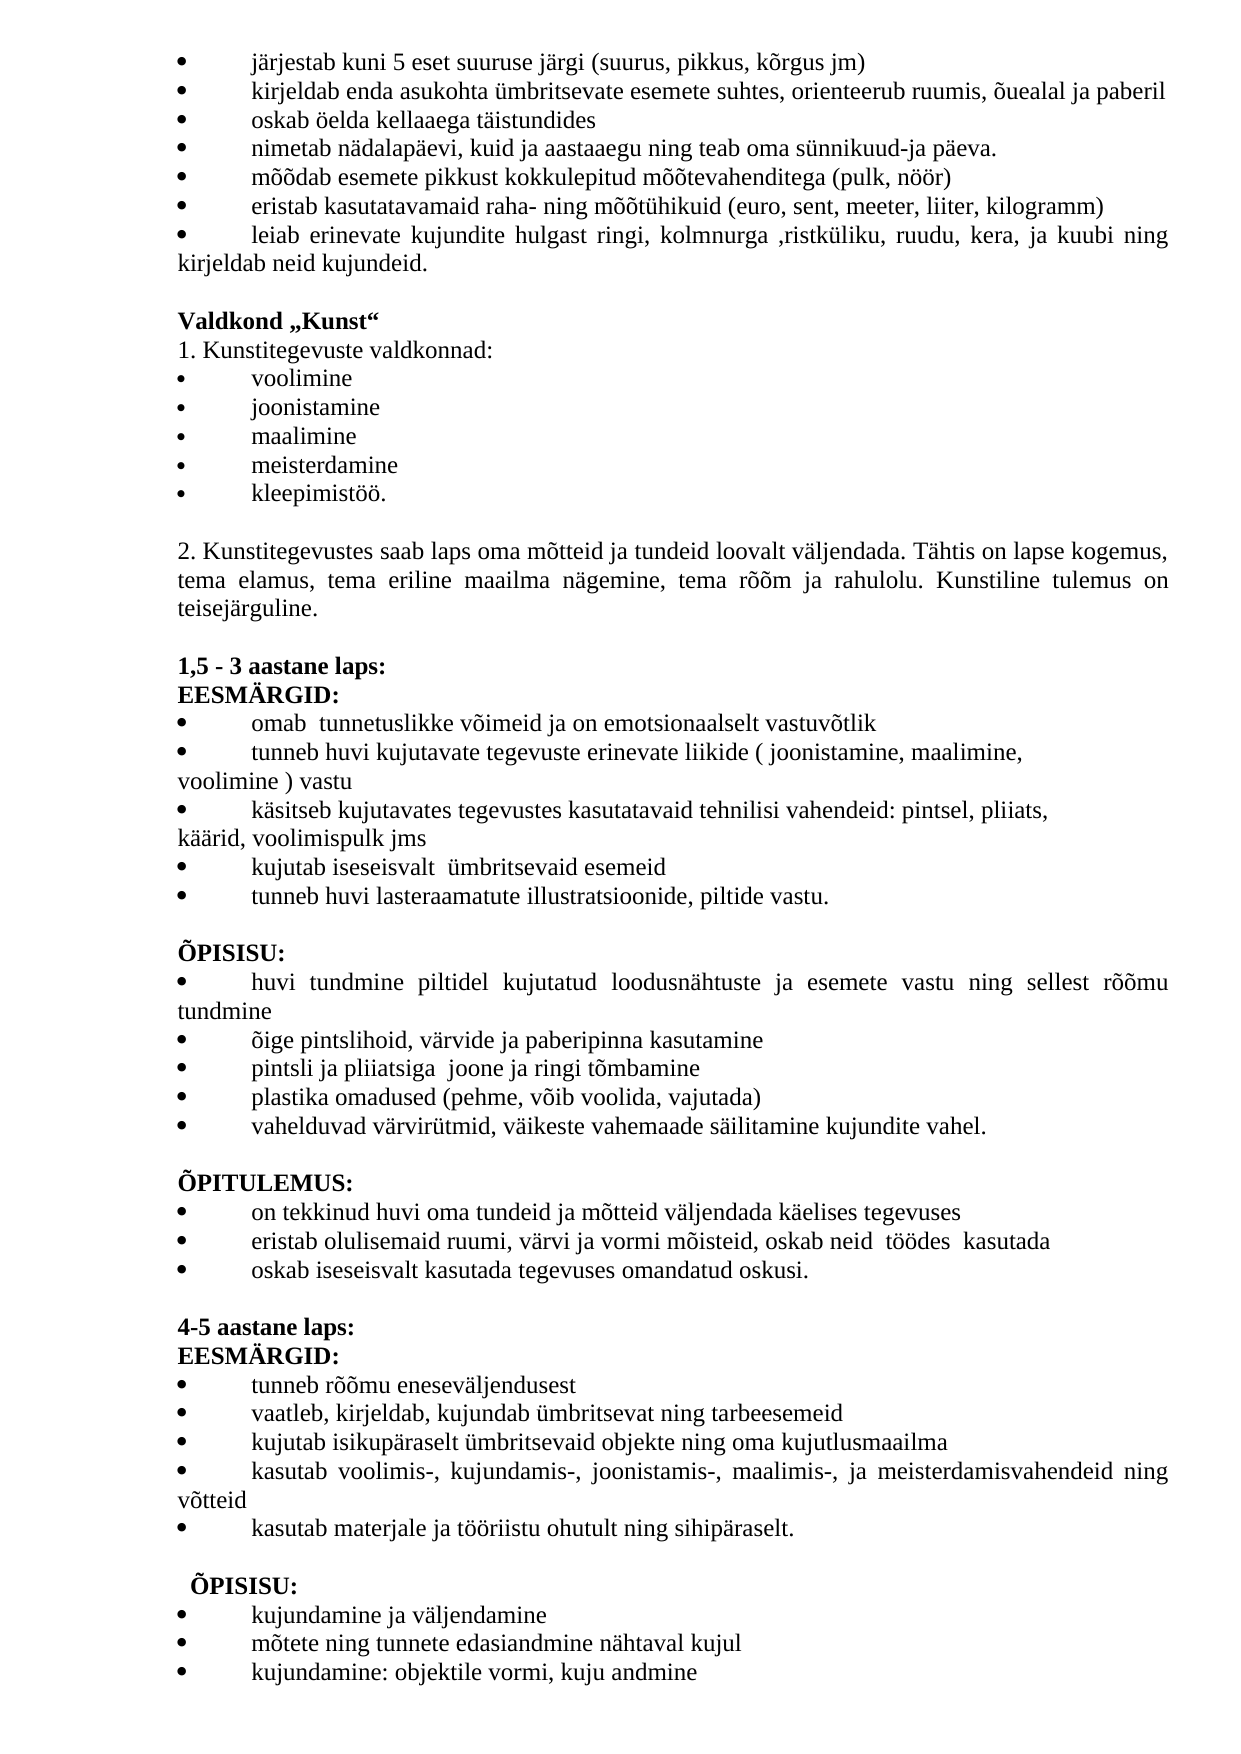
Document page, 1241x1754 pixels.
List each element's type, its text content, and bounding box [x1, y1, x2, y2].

text 2. Kunstitegevustes saab laps oma mõtteid ja tundeid loovalt väljendada. Tähtis on lapse kogemus, tema elamus, tema eriline maailma nägemine, tema rõõm ja rahulolu. Kunstiline tulemus on teisejärguline. [177, 507, 1169, 622]
list vahelduvad värvirütmid, väikeste vahemaade säilitamine kujundite vahel. [177, 1111, 1169, 1140]
list kirjeldab enda asukohta ümbritsevate esemete suhtes, orienteerub ruumis, õuealal ja paberil [177, 76, 1169, 105]
list oskab iseseisvalt kasutada tegevuses omandatud oskusi. [177, 1255, 1169, 1283]
list leiab erinevate kujundite hulgast ringi, kolmnurga ,ristküliku, ruudu, kera, ja kuubi ning kirjeldab neid kujundeid. [177, 220, 1169, 277]
list omab tunnetuslikke võimeid ja on emotsionaalselt vastuvõtlik [177, 708, 1169, 737]
list kujutab isikupäraselt ümbritsevaid objekte ning oma kujutlusmaailma [177, 1427, 1169, 1456]
list õige pintslihoid, värvide ja paberipinna kasutamine [177, 1025, 1169, 1053]
list maalimine [177, 421, 1169, 450]
list käsitseb kujutavates tegevustes kasutatavaid tehnilisi vahendeid: pintsel, pliiats, [177, 795, 1169, 823]
list joonistamine [177, 392, 1169, 421]
text ÕPISISU: [177, 938, 1169, 967]
text 4-5 aastane laps: [177, 1312, 1169, 1341]
text ÕPITULEMUS: [177, 1168, 1169, 1197]
list huvi tundmine piltidel kujutatud loodusnähtuste ja esemete vastu ning sellest rõõmu tundmine [177, 967, 1169, 1025]
text käärid, voolimispulk jms [177, 823, 1169, 852]
list kasutab materjale ja tööriistu ohutult ning sihipäraselt. [177, 1513, 1169, 1542]
text EESMÄRGID: [177, 680, 1169, 708]
text ÕPISISU: [177, 1571, 1169, 1600]
list eristab olulisemaid ruumi, värvi ja vormi mõisteid, oskab neid töödes kasutada [177, 1226, 1169, 1255]
text voolimine ) vastu [177, 766, 1169, 795]
list plastika omadused (pehme, võib voolida, vajutada) [177, 1082, 1169, 1111]
list nimetab nädalapäevi, kuid ja aastaaegu ning teab oma sünnikuud-ja päeva. [177, 133, 1169, 162]
list on tekkinud huvi oma tundeid ja mõtteid väljendada käelises tegevuses [177, 1197, 1169, 1226]
list voolimine [177, 363, 1169, 392]
text EESMÄRGID: [177, 1341, 1169, 1370]
list kleepimistöö. [177, 478, 1169, 507]
text Valdkond „Kunst“ 1. Kunstitegevuste valdkonnad: [177, 306, 1169, 363]
list kujundamine ja väljendamine [177, 1600, 1169, 1628]
list tunneb huvi kujutavate tegevuste erinevate liikide ( joonistamine, maalimine, [177, 737, 1169, 766]
list kujundamine: objektile vormi, kuju andmine [177, 1657, 1169, 1686]
list eristab kasutatavamaid raha- ning mõõtühikuid (euro, sent, meeter, liiter, kilogramm) [177, 191, 1169, 220]
list kasutab voolimis-, kujundamis-, joonistamis-, maalimis-, ja meisterdamisvahendeid ning võtteid [177, 1456, 1169, 1513]
list meisterdamine [177, 450, 1169, 478]
list mõõdab esemete pikkust kokkulepitud mõõtevahenditega (pulk, nöör) [177, 162, 1169, 191]
list tunneb huvi lasteraamatute illustratsioonide, piltide vastu. [177, 881, 1169, 910]
list vaatleb, kirjeldab, kujundab ümbritsevat ning tarbeesemeid [177, 1398, 1169, 1427]
text 1,5 - 3 aastane laps: [177, 622, 1169, 680]
list järjestab kuni 5 eset suuruse järgi (suurus, pikkus, kõrgus jm) [177, 47, 1169, 76]
list kujutab iseseisvalt ümbritsevaid esemeid [177, 852, 1169, 881]
list tunneb rõõmu eneseväljendusest [177, 1370, 1169, 1398]
list mõtete ning tunnete edasiandmine nähtaval kujul [177, 1628, 1169, 1657]
list oskab öelda kellaaega täistundides [177, 105, 1169, 133]
list pintsli ja pliiatsiga joone ja ringi tõmbamine [177, 1053, 1169, 1082]
